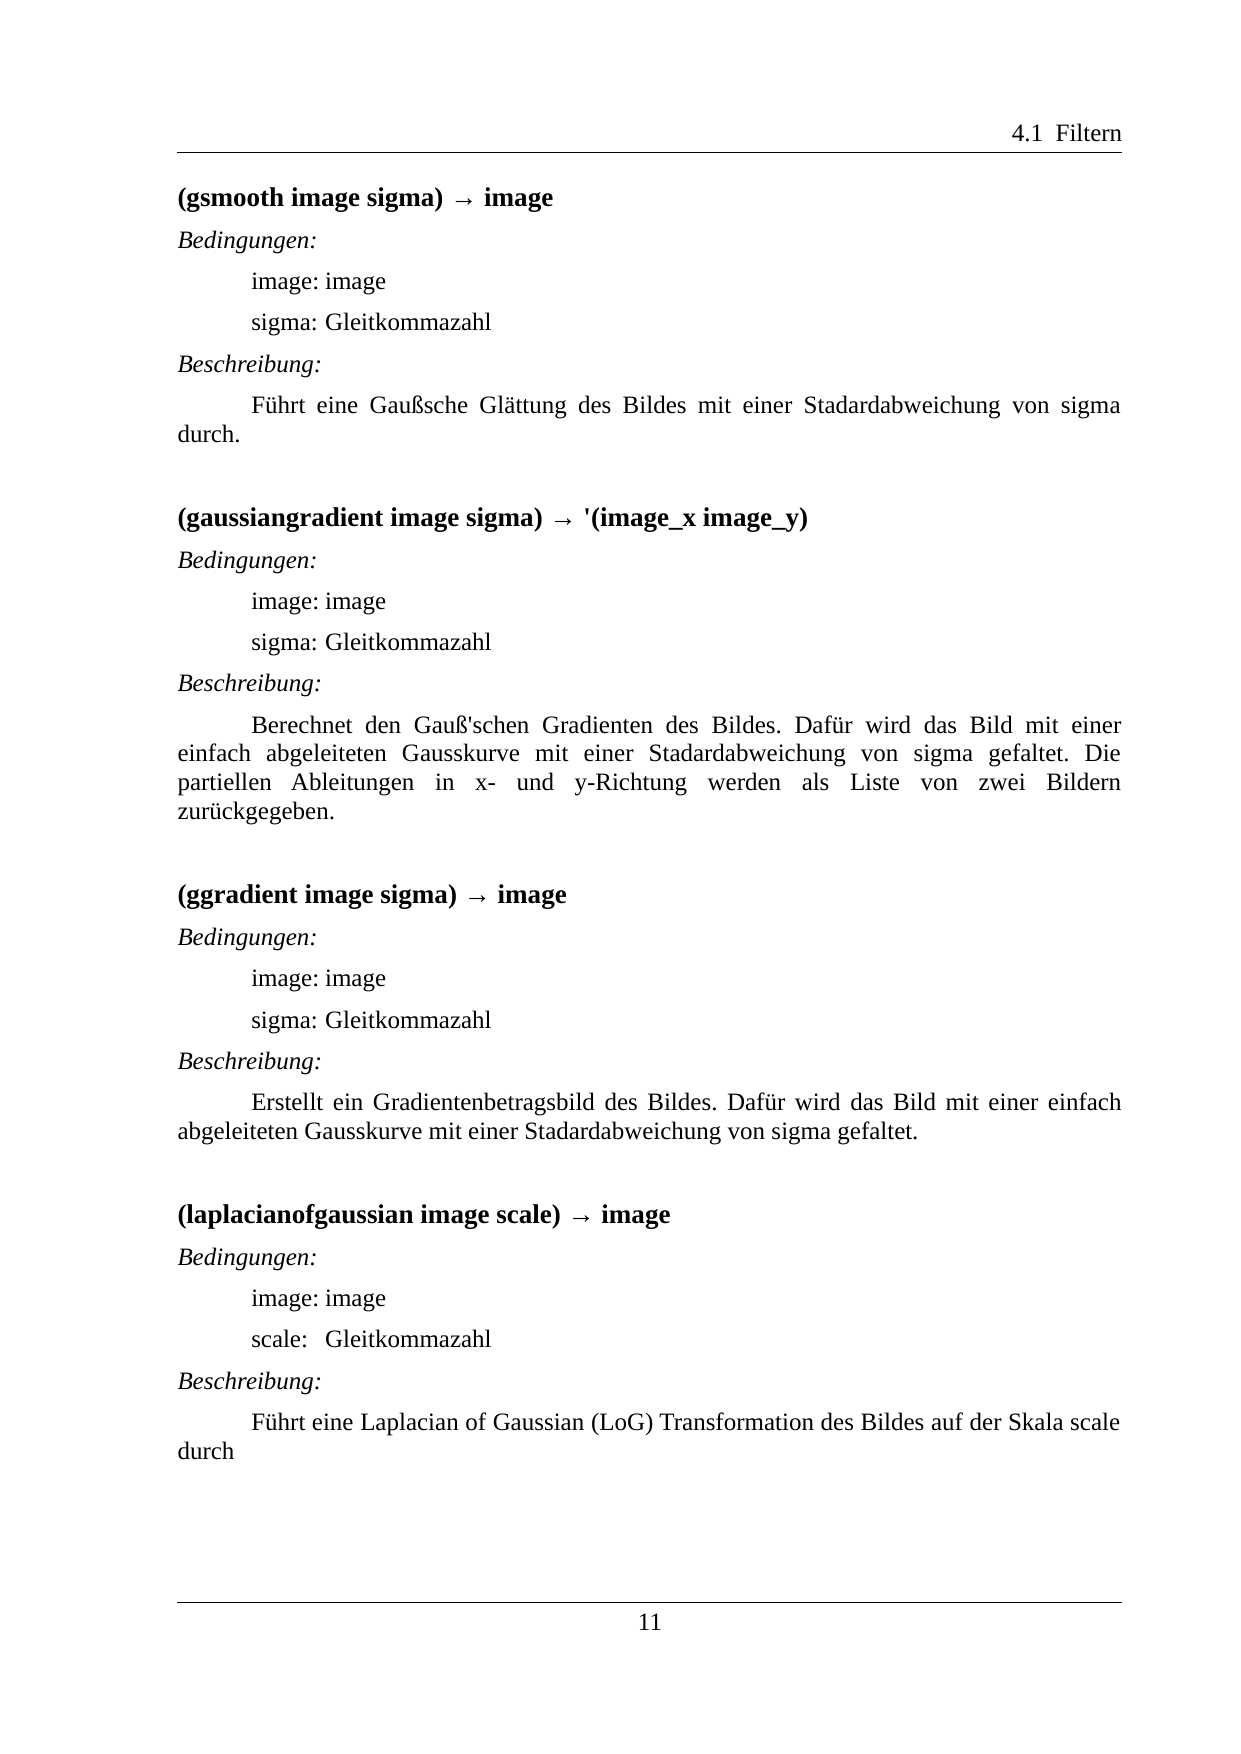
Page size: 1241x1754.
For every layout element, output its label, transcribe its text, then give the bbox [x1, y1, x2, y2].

text scale: Gleitkommazahl [177, 1324, 1122, 1353]
text Führt eine Gaußsche Glättung des Bildes mit einer Stadardabweichung von sigma durch. [177, 390, 1122, 447]
text Bedingungen: [177, 225, 1122, 254]
text Führt eine Laplacian of Gaussian (LoG) Transformation des Bildes auf der Skala scale durch [177, 1407, 1122, 1464]
text sigma: Gleitkommazahl [177, 627, 1122, 656]
text (gsmooth image sigma) → image [177, 181, 1122, 212]
text Beschreibung: [177, 1046, 1122, 1075]
text Bedingungen: [177, 1242, 1122, 1271]
text Beschreibung: [177, 349, 1122, 377]
text (gaussiangradient image sigma) → '(image_x image_y) [177, 501, 1122, 532]
text sigma: Gleitkommazahl [177, 1005, 1122, 1033]
text (laplacianofgaussian image scale) → image [177, 1198, 1122, 1229]
text Erstellt ein Gradientenbetragsbild des Bildes. Dafür wird das Bild mit einer einfach abgeleiteten Gausskurve mit einer Stadardabweichung von sigma gefaltet. [177, 1087, 1122, 1145]
text image: image [177, 963, 1122, 992]
text Bedingungen: [177, 922, 1122, 951]
text Beschreibung: [177, 1366, 1122, 1394]
text image: image [177, 1283, 1122, 1312]
text Bedingungen: [177, 545, 1122, 573]
text image: image [177, 586, 1122, 615]
text sigma: Gleitkommazahl [177, 307, 1122, 336]
text (ggradient image sigma) → image [177, 878, 1122, 910]
text image: image [177, 266, 1122, 295]
text Beschreibung: [177, 668, 1122, 697]
text Berechnet den Gauß'schen Gradienten des Bildes. Dafür wird das Bild mit einer einfach abgeleiteten Gausskurve mit einer Stadardabweichung von sigma gefaltet. Die partiellen Ableitungen in x- und y-Richtung werden als Liste von zwei Bildern zurückgegeben. [177, 710, 1122, 825]
